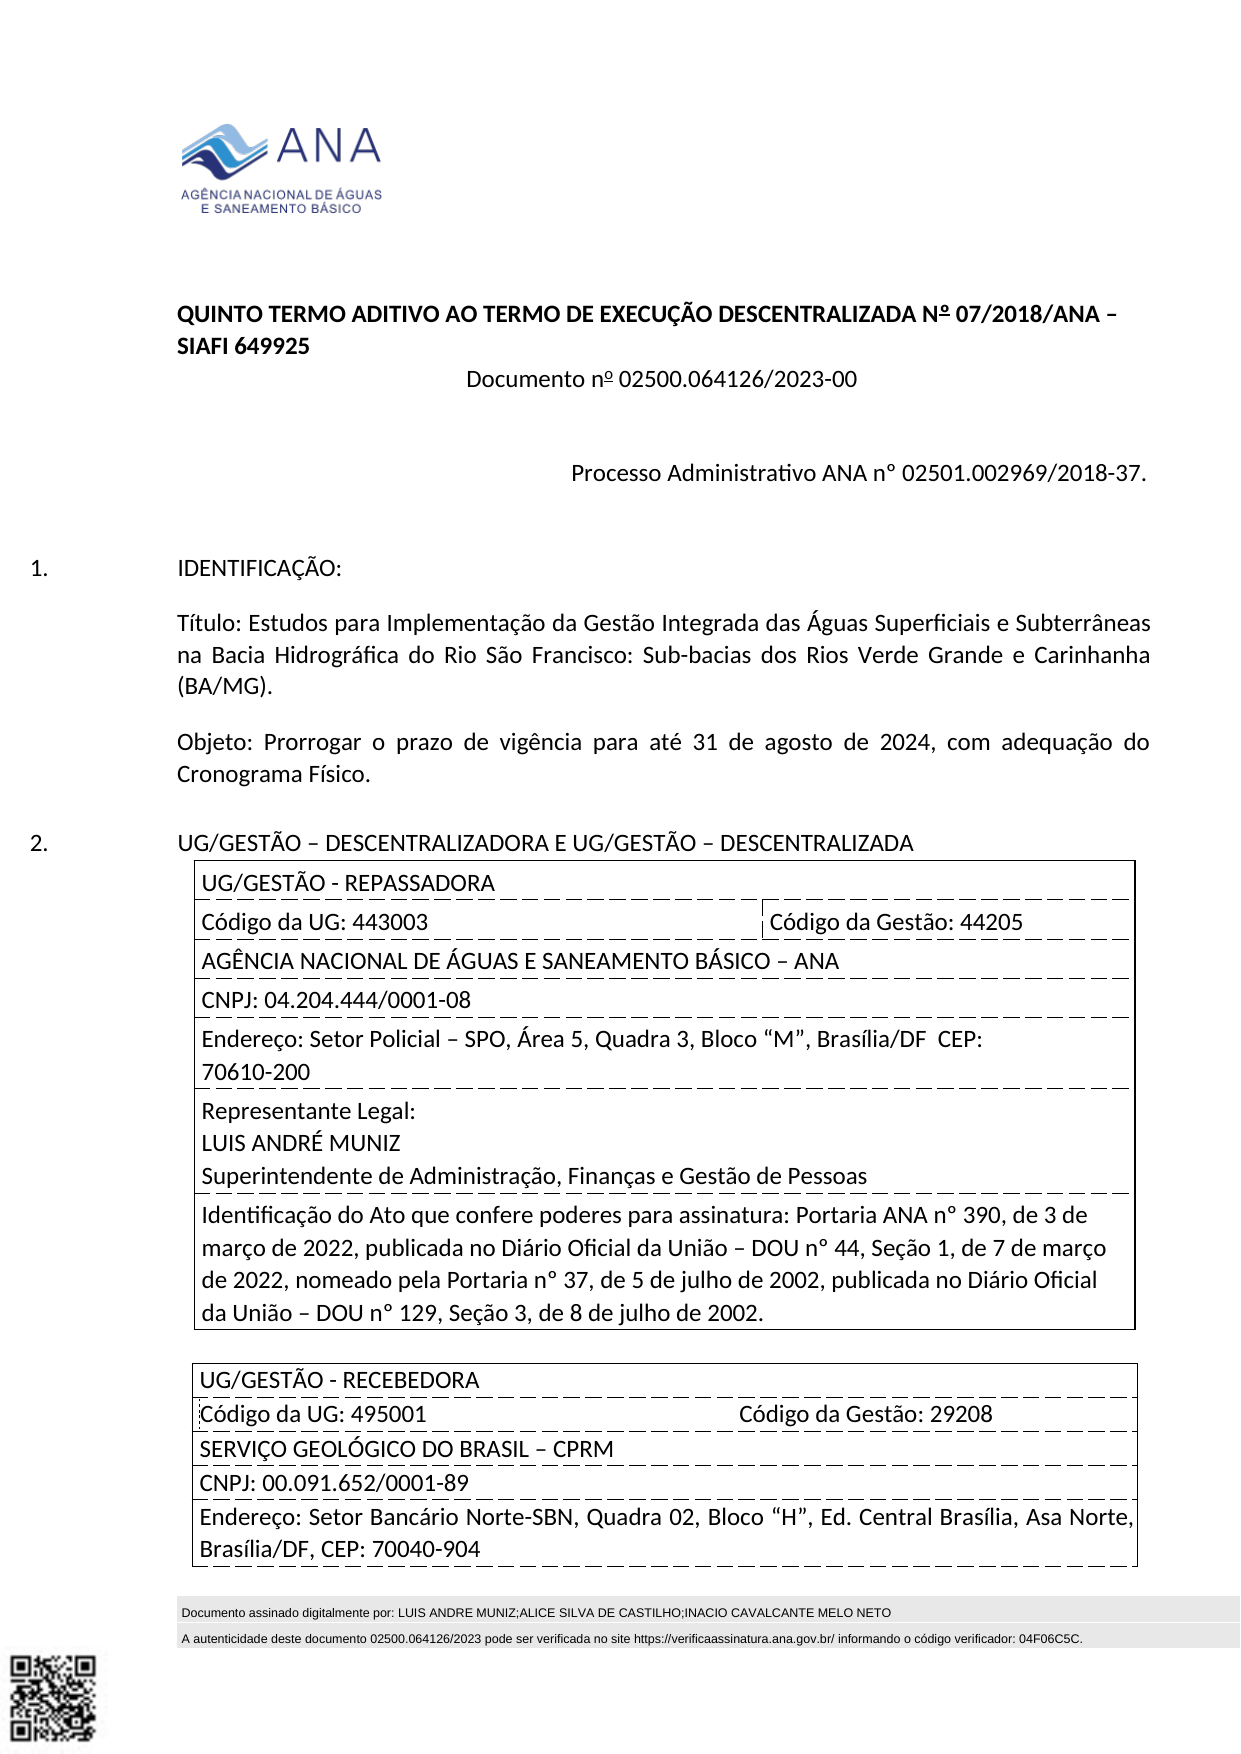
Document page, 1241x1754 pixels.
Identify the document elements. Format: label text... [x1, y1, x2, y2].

table_cell Código da UG: 495001 Código da Gestão: 29208 [193, 1397, 1137, 1431]
table_cell Código da Gestão: 44205 [762, 899, 1134, 938]
text Objeto: Prorrogar o prazo de vigência para até 31 de agosto de 2024, com adequação do Cronograma Físico. [177, 726, 1152, 788]
text QUINTO TERMO ADITIVO AO TERMO DE EXECUÇÃO DESCENTRALIZADA Nº 07/2018/ANA – [177, 298, 1152, 328]
text SIAFI 649925 [177, 330, 1152, 361]
table_cell AGÊNCIA NACIONAL DE ÁGUAS E SANEAMENTO BÁSICO – ANA [195, 939, 1134, 977]
table_cell CNPJ: 00.091.652/0001-89 [193, 1465, 1137, 1499]
table_cell Endereço: Setor Policial – SPO, Área 5, Quadra 3, Bloco “M”, Brasília/DF CEP: 70610-200 [195, 1017, 1134, 1088]
list IDENTIFICAÇÃO: [29, 552, 1152, 582]
table_cell Identificação do Ato que confere poderes para assinatura: Portaria ANA nº 390, de 3 de março de 2022, publicada no Diário Oficial da União – DOU nº 44, Seção 1, de 7 de março de 2022, nomeado pela Portaria nº 37, de 5 de julho de 2002, publicada no Diário Oficial da União – DOU nº 129, Seção 3, de 8 de julho de 2002. [195, 1193, 1134, 1329]
table_cell Endereço: Setor Bancário Norte-SBN, Quadra 02, Bloco “H”, Ed. Central Brasília, Asa Norte, Brasília/DF, CEP: 70040-904 [193, 1499, 1137, 1566]
text Documento no 02500.064126/2023-00 [177, 363, 1152, 393]
text Processo Administrativo ANA nº 02501.002969/2018-37. [177, 457, 1153, 488]
table_cell Representante Legal: LUIS ANDRÉ MUNIZ Superintendente de Administração, Finanças e Gestão de Pessoas [195, 1088, 1134, 1192]
table_header UG/GESTÃO - RECEBEDORA [193, 1364, 1137, 1397]
text Título: Estudos para Implementação da Gestão Integrada das Águas Superficiais e Subterrâneas na Bacia Hidrográfica do Rio São Francisco: Sub-bacias dos Rios Verde Grande e Carinhanha (BA/MG). [177, 607, 1152, 701]
table_cell CNPJ: 04.204.444/0001-08 [195, 978, 1134, 1017]
table_cell SERVIÇO GEOLÓGICO DO BRASIL – CPRM [193, 1431, 1137, 1465]
table_cell Código da UG: 443003 [195, 899, 762, 938]
list UG/GESTÃO – DESCENTRALIZADORA E UG/GESTÃO – DESCENTRALIZADA [29, 828, 1152, 858]
table_header UG/GESTÃO - REPASSADORA [195, 861, 1134, 899]
